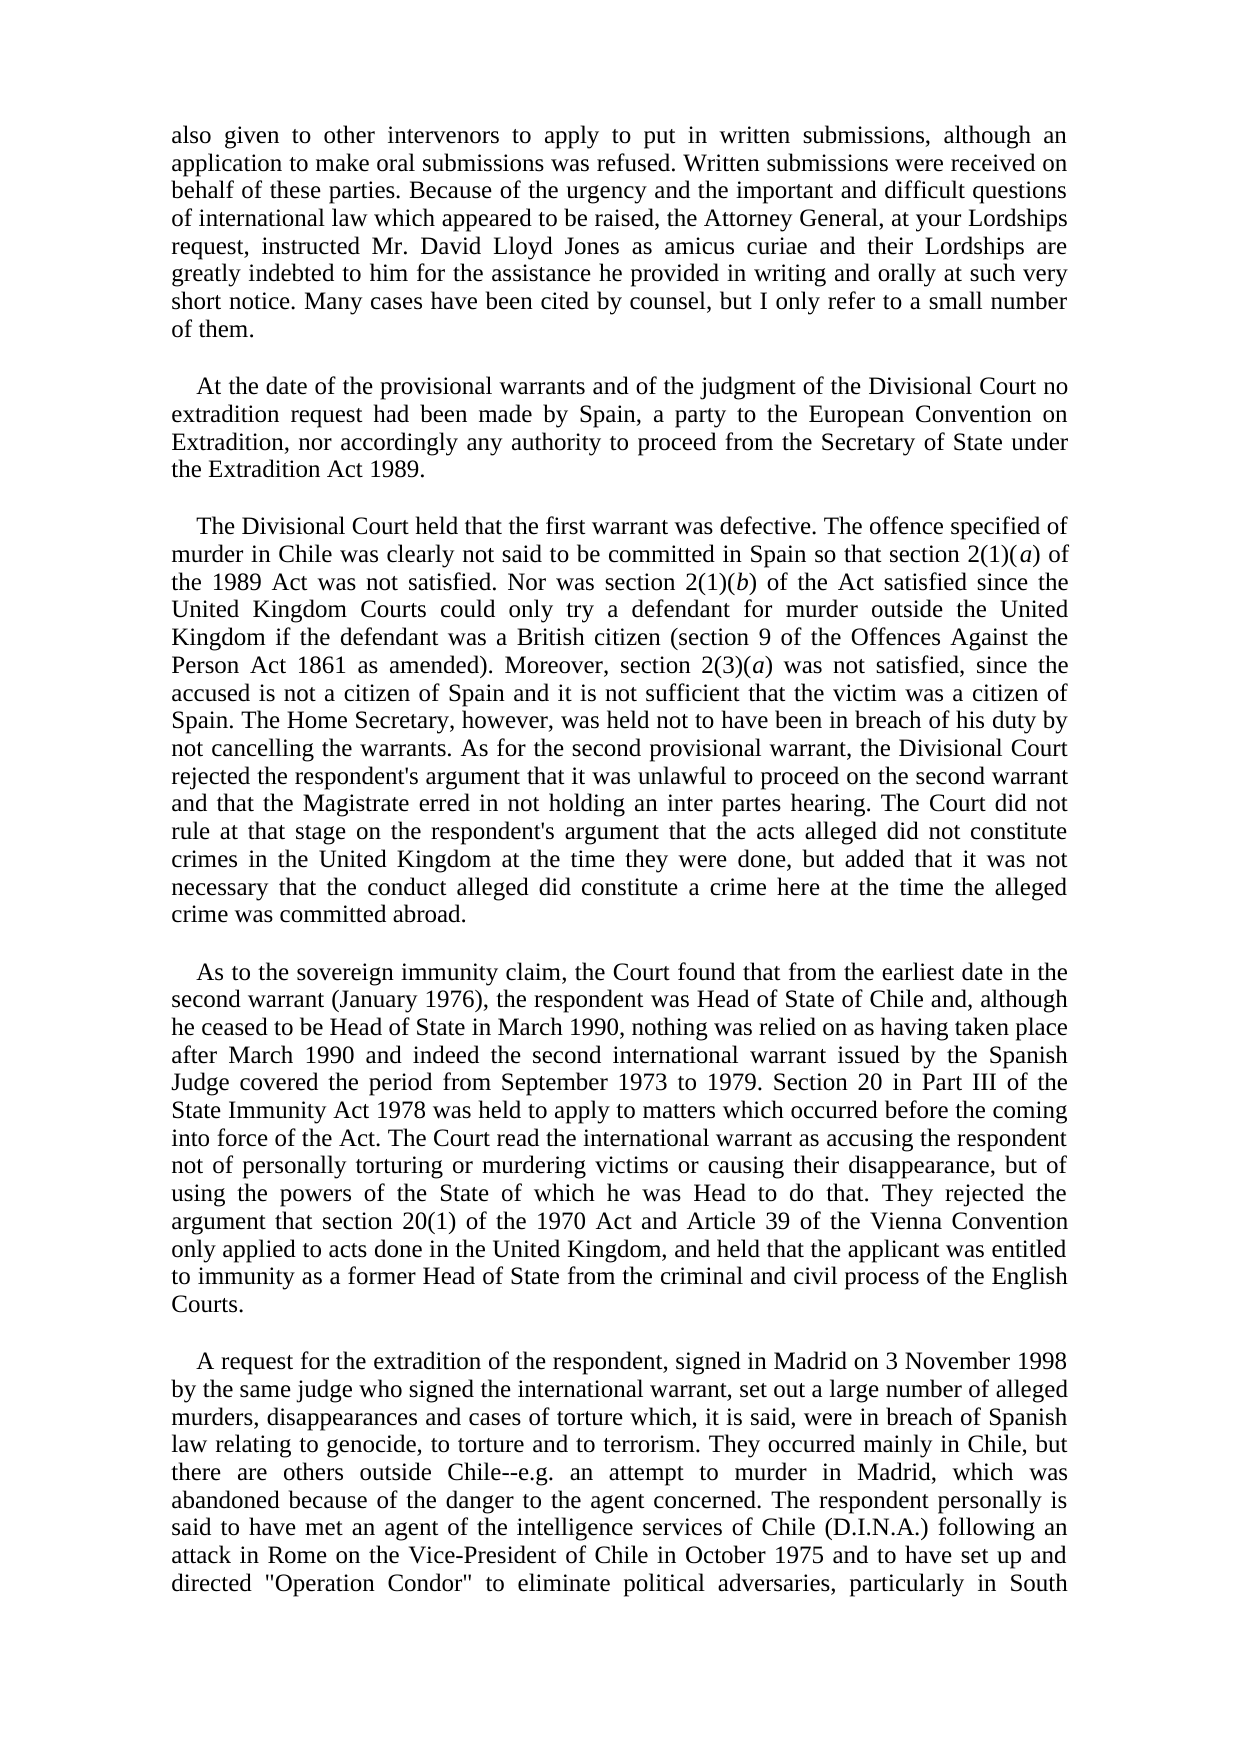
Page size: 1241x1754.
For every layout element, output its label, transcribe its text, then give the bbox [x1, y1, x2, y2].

table_header also given to other intervenors to apply to put in written submissions, although an application to make oral submissions was refused. Written submissions were received on behalf of these parties. Because of the urgency and the important and difficult questions of international law which appeared to be raised, the Attorney General, at your Lordships request, instructed Mr. David Lloyd Jones as amicus curiae and their Lordships are greatly indebted to him for the assistance he provided in writing and orally at such very short notice. Many cases have been cited by counsel, but I only refer to a small number of them. At the date of the provisional warrants and of the judgment of the Divisional Court no extradition request had been made by Spain, a party to the European Convention on Extradition, nor accordingly any authority to proceed from the Secretary of State under the Extradition Act 1989. The Divisional Court held that the first warrant was defective. The offence specified of murder in Chile was clearly not said to be committed in Spain so that section 2(1)(a) of the 1989 Act was not satisfied. Nor was section 2(1)(b) of the Act satisfied since the United Kingdom Courts could only try a defendant for murder outside the United Kingdom if the defendant was a British citizen (section 9 of the Offences Against the Person Act 1861 as amended). Moreover, section 2(3)(a) was not satisfied, since the accused is not a citizen of Spain and it is not sufficient that the victim was a citizen of Spain. The Home Secretary, however, was held not to have been in breach of his duty by not cancelling the warrants. As for the second provisional warrant, the Divisional Court rejected the respondent's argument that it was unlawful to proceed on the second warrant and that the Magistrate erred in not holding an inter partes hearing. The Court did not rule at that stage on the respondent's argument that the acts alleged did not constitute crimes in the United Kingdom at the time they were done, but added that it was not necessary that the conduct alleged did constitute a crime here at the time the alleged crime was committed abroad. As to the sovereign immunity claim, the Court found that from the earliest date in the second warrant (January 1976), the respondent was Head of State of Chile and, although he ceased to be Head of State in March 1990, nothing was relied on as having taken place after March 1990 and indeed the second international warrant issued by the Spanish Judge covered the period from September 1973 to 1979. Section 20 in Part III of the State Immunity Act 1978 was held to apply to matters which occurred before the coming into force of the Act. The Court read the international warrant as accusing the respondent not of personally torturing or murdering victims or causing their disappearance, but of using the powers of the State of which he was Head to do that. They rejected the argument that section 20(1) of the 1970 Act and Article 39 of the Vienna Convention only applied to acts done in the United Kingdom, and held that the applicant was entitled to immunity as a former Head of State from the criminal and civil process of the English Courts. A request for the extradition of the respondent, signed in Madrid on 3 November 1998 by the same judge who signed the international warrant, set out a large number of alleged murders, disappearances and cases of torture which, it is said, were in breach of Spanish law relating to genocide, to torture and to terrorism. They occurred mainly in Chile, but there are others outside Chile--e.g. an attempt to murder in Madrid, which was abandoned because of the danger to the agent concerned. The respondent personally is said to have met an agent of the intelligence services of Chile (D.I.N.A.) following an attack in Rome on the Vice-President of Chile in October 1975 and to have set up and directed "Operation Condor" to eliminate political adversaries, particularly in South [168, 118, 1072, 1599]
